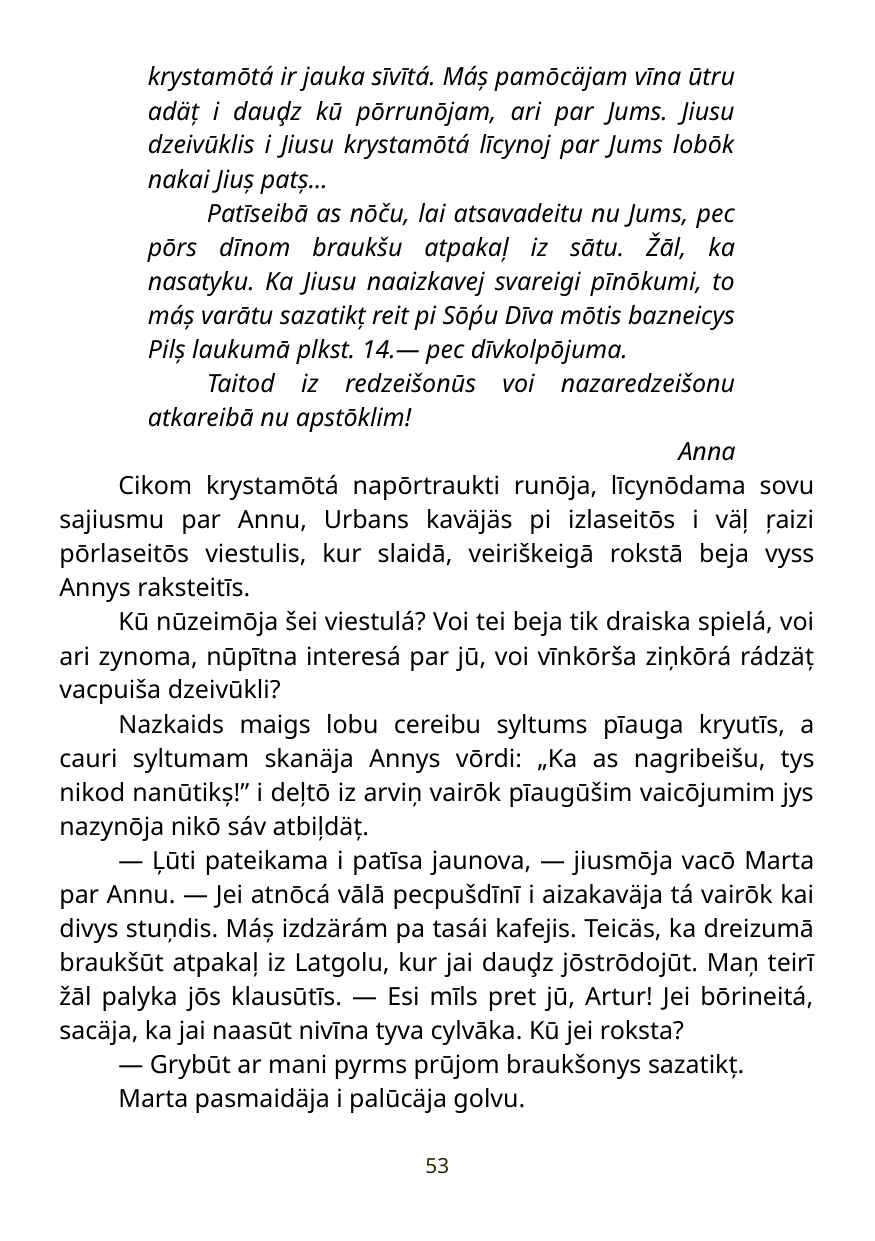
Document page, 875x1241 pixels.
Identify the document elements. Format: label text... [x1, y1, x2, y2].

text Marta pasmaidäja i palūcäja golvu. [59, 1081, 815, 1115]
text krystamōtá ir jauka sīvītá. Máș pamōcäjam vīna ūtru adäț i dauḑz kū pōrrunōjam, ari par Jums. Jiusu dzeivūklis i Jiusu krystamōtá līcynoj par Jums lobōk nakai Jiuș patș... [148, 59, 738, 195]
text Patīseibā as nōču, lai atsavadeitu nu Jums, pec pōrs dīnom braukšu atpakaļ iz sātu. Žāl, ka nasatyku. Ka Jiusu naaizkavej svareigi pīnōkumi, to máș varātu sazatikț reit pi Sōṕu Dīva mōtis bazneicys Pilș laukumā plkst. 14.— pec dīvkolpōjuma. [148, 195, 738, 366]
text — Ļūti pateikama i patīsa jaunova, — jiusmōja vacō Marta par Annu. — Jei atnōcá vālā pecpušdīnī i aizakaväja tá vairōk kai divys stuņdis. Máș izdzärám pa tasái kafejis. Teicäs, ka dreizumā braukšūt atpakaļ iz Latgolu, kur jai dauḑz jōstrōdojūt. Maņ teirī žāl palyka jōs klausūtīs. — Esi mīls pret jū, Artur! Jei bōrineitá, sacäja, ka jai naasūt nivīna tyva cylvāka. Kū jei roksta? [59, 842, 815, 1047]
text Kū nūzeimōja šei viestulá? Voi tei beja tik draiska spielá, voi ari zynoma, nūpītna interesá par jū, voi vīnkōrša ziņkōrá rádzäț vacpuiša dzeivūkli? [59, 604, 815, 706]
text — Grybūt ar mani pyrms prūjom braukšonys sazatikț. [59, 1047, 815, 1081]
text Anna [148, 434, 738, 468]
text Taitod iz redzeišonūs voi nazaredzeišonu atkareibā nu apstōklim! [148, 366, 738, 434]
text Cikom krystamōtá napōrtraukti runōja, līcynōdama sovu sajiusmu par Annu, Urbans kaväjäs pi izlaseitōs i väļ ŗaizi pōrlaseitōs viestulis, kur slaidā, veiriškeigā rokstā beja vyss Annys raksteitīs. [59, 468, 815, 604]
text Nazkaids maigs lobu cereibu syltums pīauga kryutīs, a cauri syltumam skanäja Annys vōrdi: „Ka as nagribeišu, tys nikod nanūtikș!” i deļtō iz arviņ vairōk pīaugūšim vaicōjumim jys nazynōja nikō sáv atbiļdäț. [59, 706, 815, 842]
